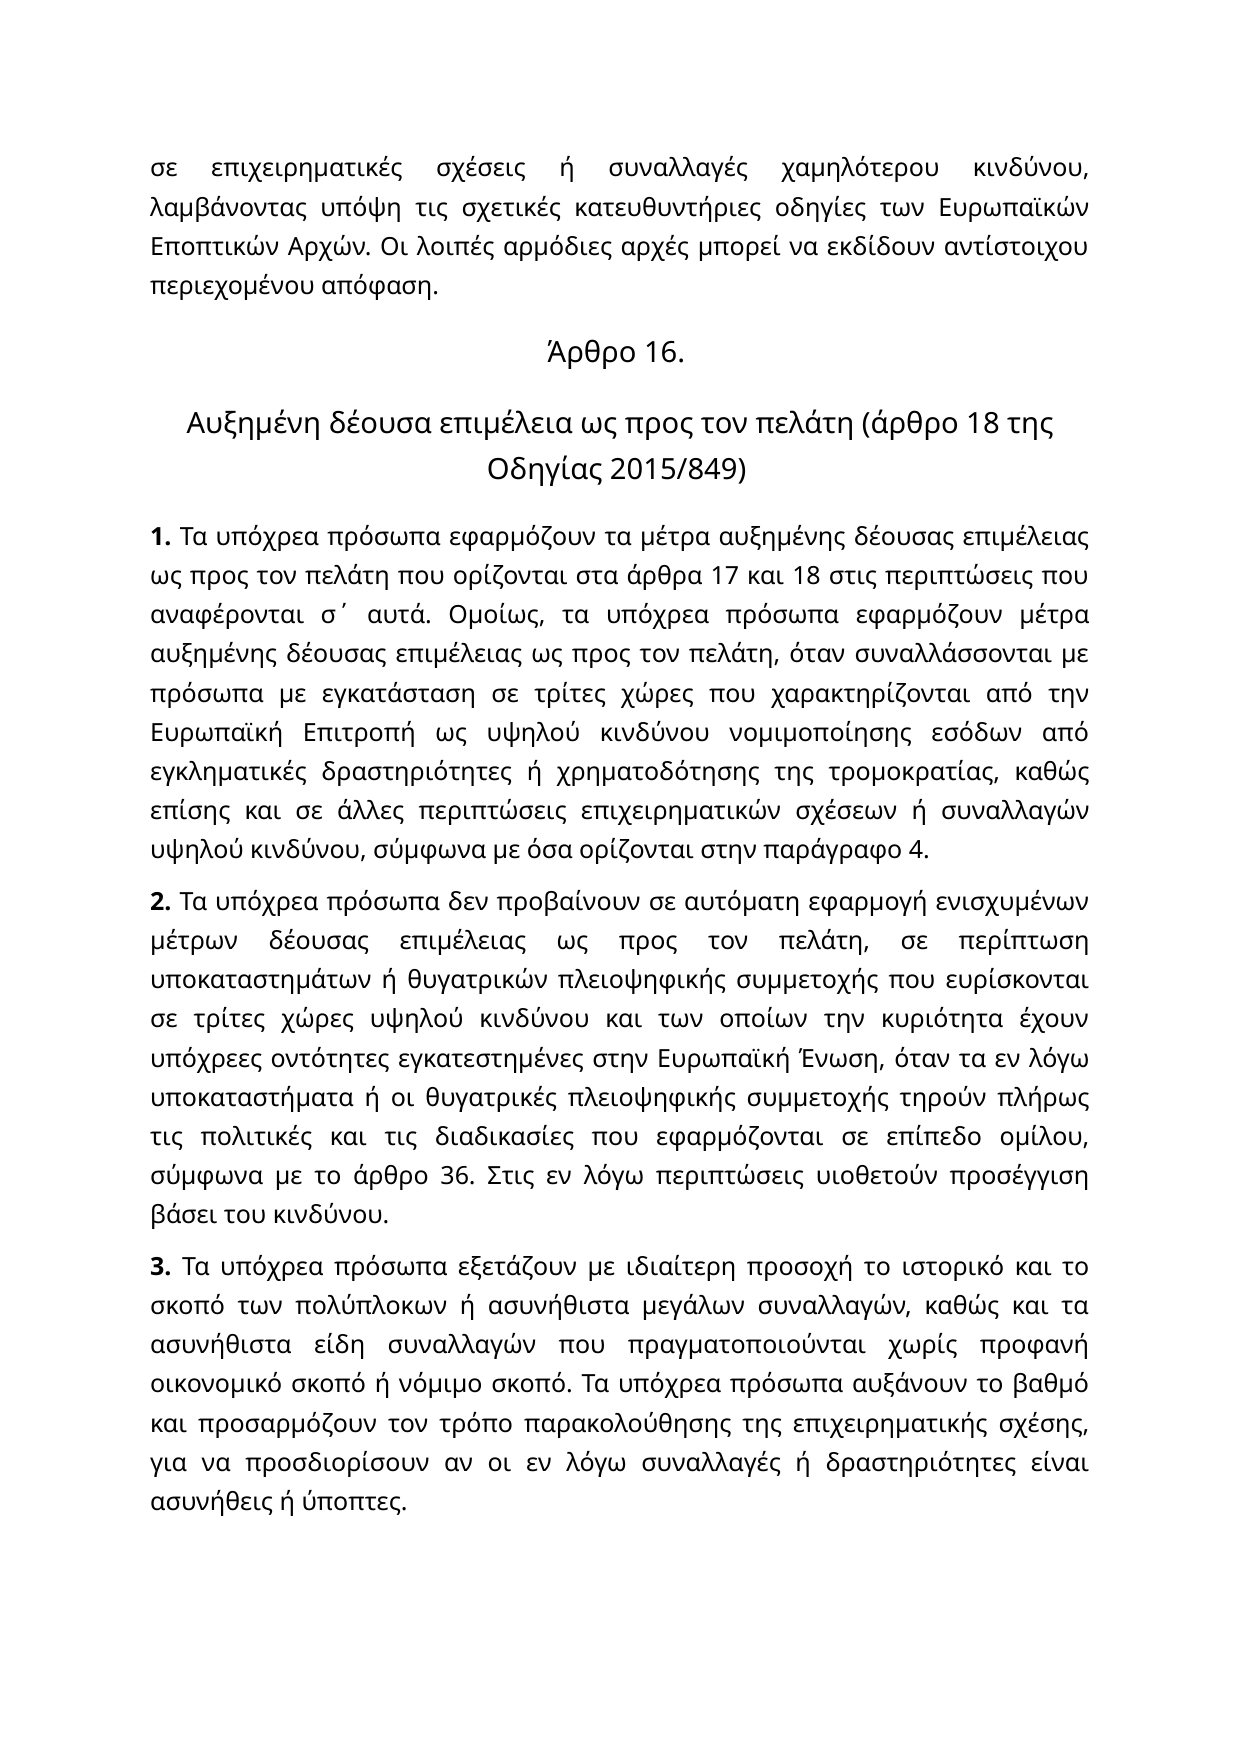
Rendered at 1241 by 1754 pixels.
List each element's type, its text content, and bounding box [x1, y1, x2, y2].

text 3. Τα υπόχρεα πρόσωπα εξετάζουν με ιδιαίτερη προσοχή το ιστορικό και το σκοπό των πολύπλοκων ή ασυνήθιστα μεγάλων συναλλαγών, καθώς και τα ασυνήθιστα είδη συναλλαγών που πραγματοποιούνται χωρίς προφανή οικονομικό σκοπό ή νόμιμο σκοπό. Τα υπόχρεα πρόσωπα αυξάνουν το βαθμό και προσαρμόζουν τον τρόπο παρακολούθησης της επιχειρηματικής σχέσης, για να προσδιορίσουν αν οι εν λόγω συναλλαγές ή δραστηριότητες είναι ασυνήθεις ή ύποπτες. [150, 1248, 1090, 1518]
subtitle Αυξημένη δέουσα επιμέλεια ως προς τον πελάτη (άρθρο 18 της Οδηγίας 2015/849) [150, 402, 1090, 488]
text 2. Τα υπόχρεα πρόσωπα δεν προβαίνουν σε αυτόματη εφαρμογή ενισχυμένων μέτρων δέουσας επιμέλειας ως προς τον πελάτη, σε περίπτωση υποκαταστημάτων ή θυγατρικών πλειοψηφικής συμμετοχής που ευρίσκονται σε τρίτες χώρες υψηλού κινδύνου και των οποίων την κυριότητα έχουν υπόχρεες οντότητες εγκατεστημένες στην Ευρωπαϊκή Ένωση, όταν τα εν λόγω υποκαταστήματα ή οι θυγατρικές πλειοψηφικής συμμετοχής τηρούν πλήρως τις πολιτικές και τις διαδικασίες που εφαρμόζονται σε επίπεδο ομίλου, σύμφωνα με το άρθρο 36. Στις εν λόγω περιπτώσεις υιοθετούν προσέγγιση βάσει του κινδύνου. [150, 883, 1090, 1231]
subtitle Άρθρο 16. [150, 332, 1090, 371]
text σε επιχειρηματικές σχέσεις ή συναλλαγές χαμηλότερου κινδύνου, λαμβάνοντας υπόψη τις σχετικές κατευθυντήριες οδηγίες των Ευρωπαϊκών Εποπτικών Αρχών. Οι λοιπές αρμόδιες αρχές μπορεί να εκδίδουν αντίστοιχου περιεχομένου απόφαση. [150, 150, 1090, 302]
text 1. Τα υπόχρεα πρόσωπα εφαρμόζουν τα μέτρα αυξημένης δέουσας επιμέλειας ως προς τον πελάτη που ορίζονται στα άρθρα 17 και 18 στις περιπτώσεις που αναφέρονται σ΄ αυτά. Ομοίως, τα υπόχρεα πρόσωπα εφαρμόζουν μέτρα αυξημένης δέουσας επιμέλειας ως προς τον πελάτη, όταν συναλλάσσονται με πρόσωπα με εγκατάσταση σε τρίτες χώρες που χαρακτηρίζονται από την Ευρωπαϊκή Επιτροπή ως υψηλού κινδύνου νομιμοποίησης εσόδων από εγκληματικές δραστηριότητες ή χρηματοδότησης της τρομοκρατίας, καθώς επίσης και σε άλλες περιπτώσεις επιχειρηματικών σχέσεων ή συναλλαγών υψηλού κινδύνου, σύμφωνα με όσα ορίζονται στην παράγραφο 4. [150, 518, 1090, 866]
